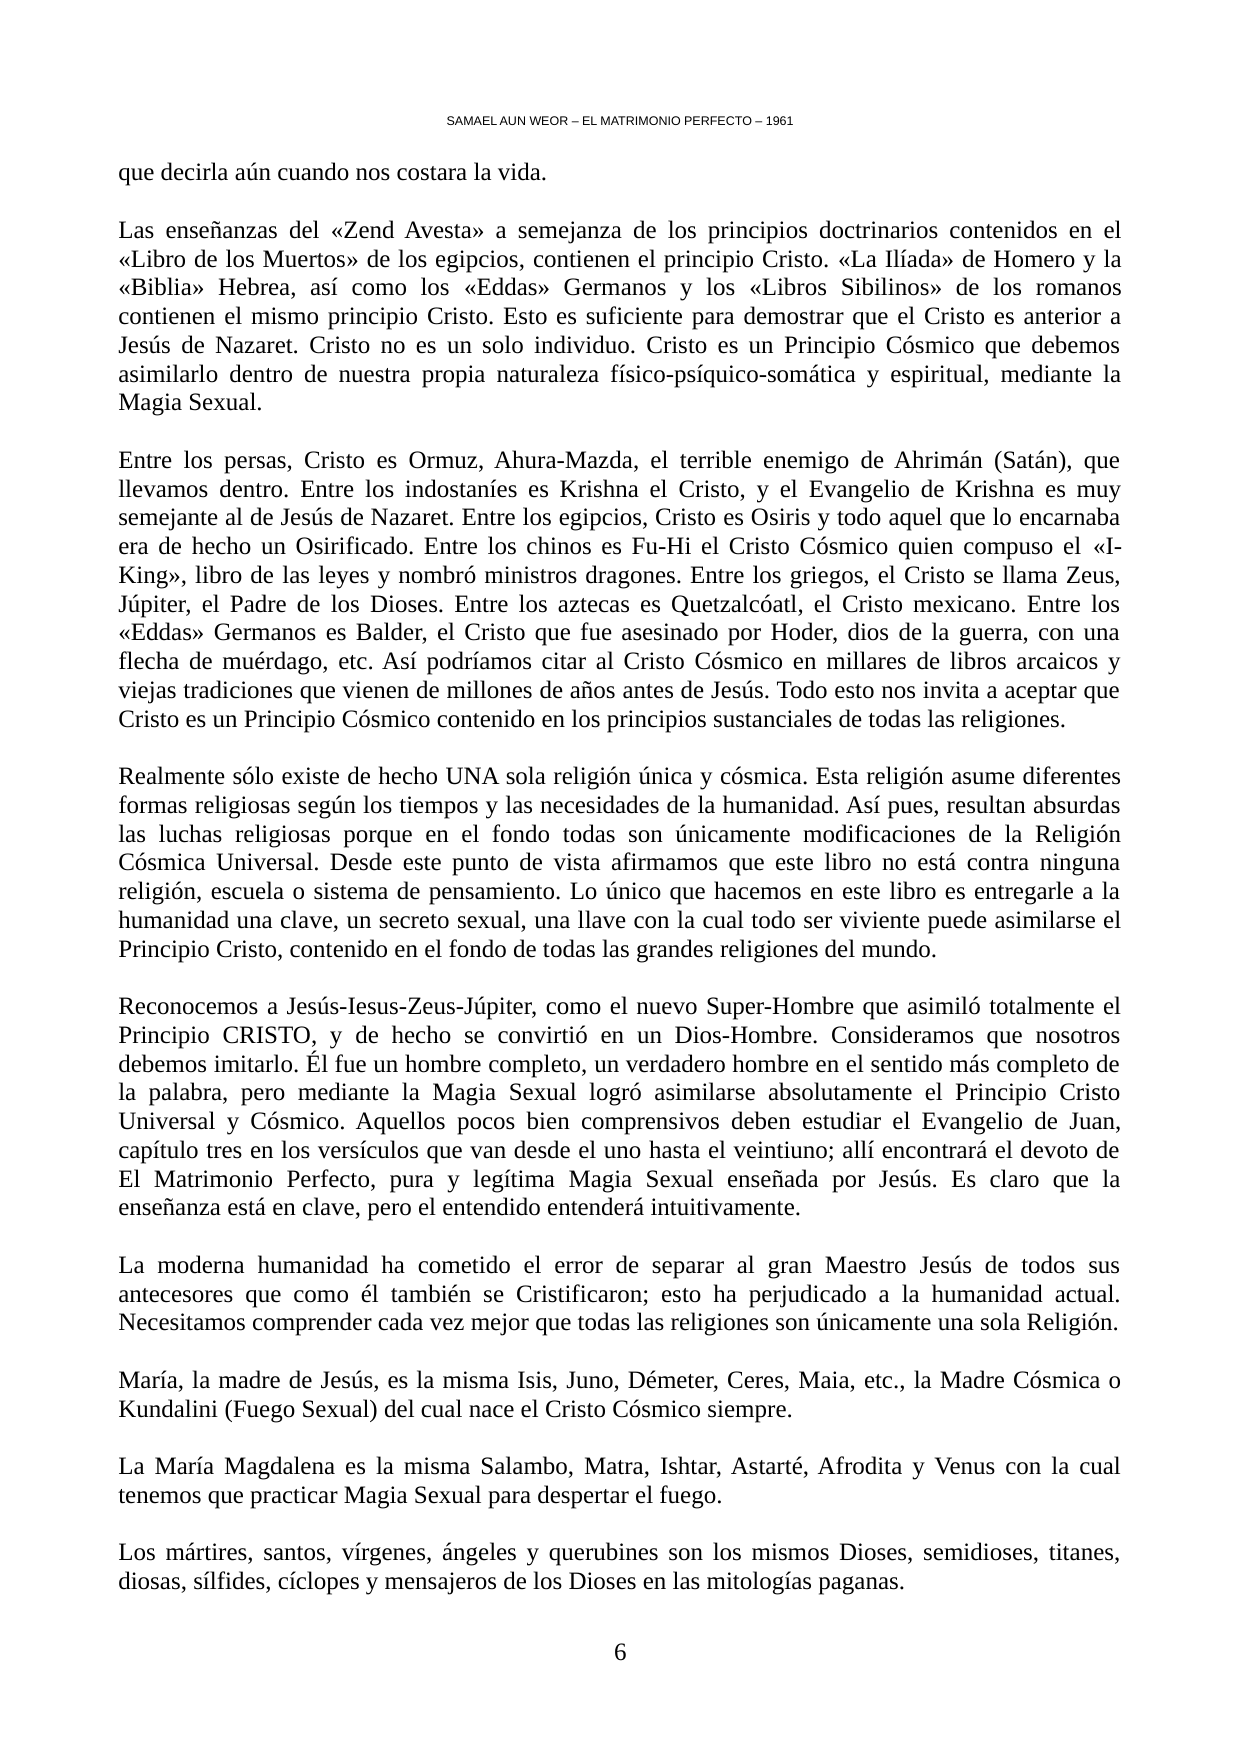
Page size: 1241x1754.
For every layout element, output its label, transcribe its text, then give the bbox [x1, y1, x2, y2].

text Entre los persas, Cristo es Ormuz, Ahura-Mazda, el terrible enemigo de Ahrimán (Satán), que llevamos dentro. Entre los indostaníes es Krishna el Cristo, y el Evangelio de Krishna es muy semejante al de Jesús de Nazaret. Entre los egipcios, Cristo es Osiris y todo aquel que lo encarnaba era de hecho un Osirificado. Entre los chinos es Fu-Hi el Cristo Cósmico quien compuso el «I-King», libro de las leyes y nombró ministros dragones. Entre los griegos, el Cristo se llama Zeus, Júpiter, el Padre de los Dioses. Entre los aztecas es Quetzalcóatl, el Cristo mexicano. Entre los «Eddas» Germanos es Balder, el Cristo que fue asesinado por Hoder, dios de la guerra, con una flecha de muérdago, etc. Así podríamos citar al Cristo Cósmico en millares de libros arcaicos y viejas tradiciones que vienen de millones de años antes de Jesús. Todo esto nos invita a aceptar que Cristo es un Principio Cósmico contenido en los principios sustanciales de todas las religiones. [118, 445, 1122, 732]
text Los mártires, santos, vírgenes, ángeles y querubines son los mismos Dioses, semidioses, titanes, diosas, sílfides, cíclopes y mensajeros de los Dioses en las mitologías paganas. [118, 1537, 1122, 1595]
text que decirla aún cuando nos costara la vida. [118, 157, 1122, 186]
text Reconocemos a Jesús-Iesus-Zeus-Júpiter, como el nuevo Super-Hombre que asimiló totalmente el Principio CRISTO, y de hecho se convirtió en un Dios-Hombre. Consideramos que nosotros debemos imitarlo. Él fue un hombre completo, un verdadero hombre en el sentido más completo de la palabra, pero mediante la Magia Sexual logró asimilarse absolutamente el Principio Cristo Universal y Cósmico. Aquellos pocos bien comprensivos deben estudiar el Evangelio de Juan, capítulo tres en los versículos que van desde el uno hasta el veintiuno; allí encontrará el devoto de El Matrimonio Perfecto, pura y legítima Magia Sexual enseñada por Jesús. Es claro que la enseñanza está en clave, pero el entendido entenderá intuitivamente. [118, 991, 1122, 1221]
text María, la madre de Jesús, es la misma Isis, Juno, Démeter, Ceres, Maia, etc., la Madre Cósmica o Kundalini (Fuego Sexual) del cual nace el Cristo Cósmico siempre. [118, 1365, 1122, 1422]
text Las enseñanzas del «Zend Avesta» a semejanza de los principios doctrinarios contenidos en el «Libro de los Muertos» de los egipcios, contienen el principio Cristo. «La Ilíada» de Homero y la «Biblia» Hebrea, así como los «Eddas» Germanos y los «Libros Sibilinos» de los romanos contienen el mismo principio Cristo. Esto es suficiente para demostrar que el Cristo es anterior a Jesús de Nazaret. Cristo no es un solo individuo. Cristo es un Principio Cósmico que debemos asimilarlo dentro de nuestra propia naturaleza físico-psíquico-somática y espiritual, mediante la Magia Sexual. [118, 215, 1122, 416]
text La moderna humanidad ha cometido el error de separar al gran Maestro Jesús de todos sus antecesores que como él también se Cristificaron; esto ha perjudicado a la humanidad actual. Necesitamos comprender cada vez mejor que todas las religiones son únicamente una sola Religión. [118, 1250, 1122, 1336]
text Realmente sólo existe de hecho UNA sola religión única y cósmica. Esta religión asume diferentes formas religiosas según los tiempos y las necesidades de la humanidad. Así pues, resultan absurdas las luchas religiosas porque en el fondo todas son únicamente modificaciones de la Religión Cósmica Universal. Desde este punto de vista afirmamos que este libro no está contra ninguna religión, escuela o sistema de pensamiento. Lo único que hacemos en este libro es entregarle a la humanidad una clave, un secreto sexual, una llave con la cual todo ser viviente puede asimilarse el Principio Cristo, contenido en el fondo de todas las grandes religiones del mundo. [118, 761, 1122, 962]
text La María Magdalena es la misma Salambo, Matra, Ishtar, Astarté, Afrodita y Venus con la cual tenemos que practicar Magia Sexual para despertar el fuego. [118, 1451, 1122, 1509]
